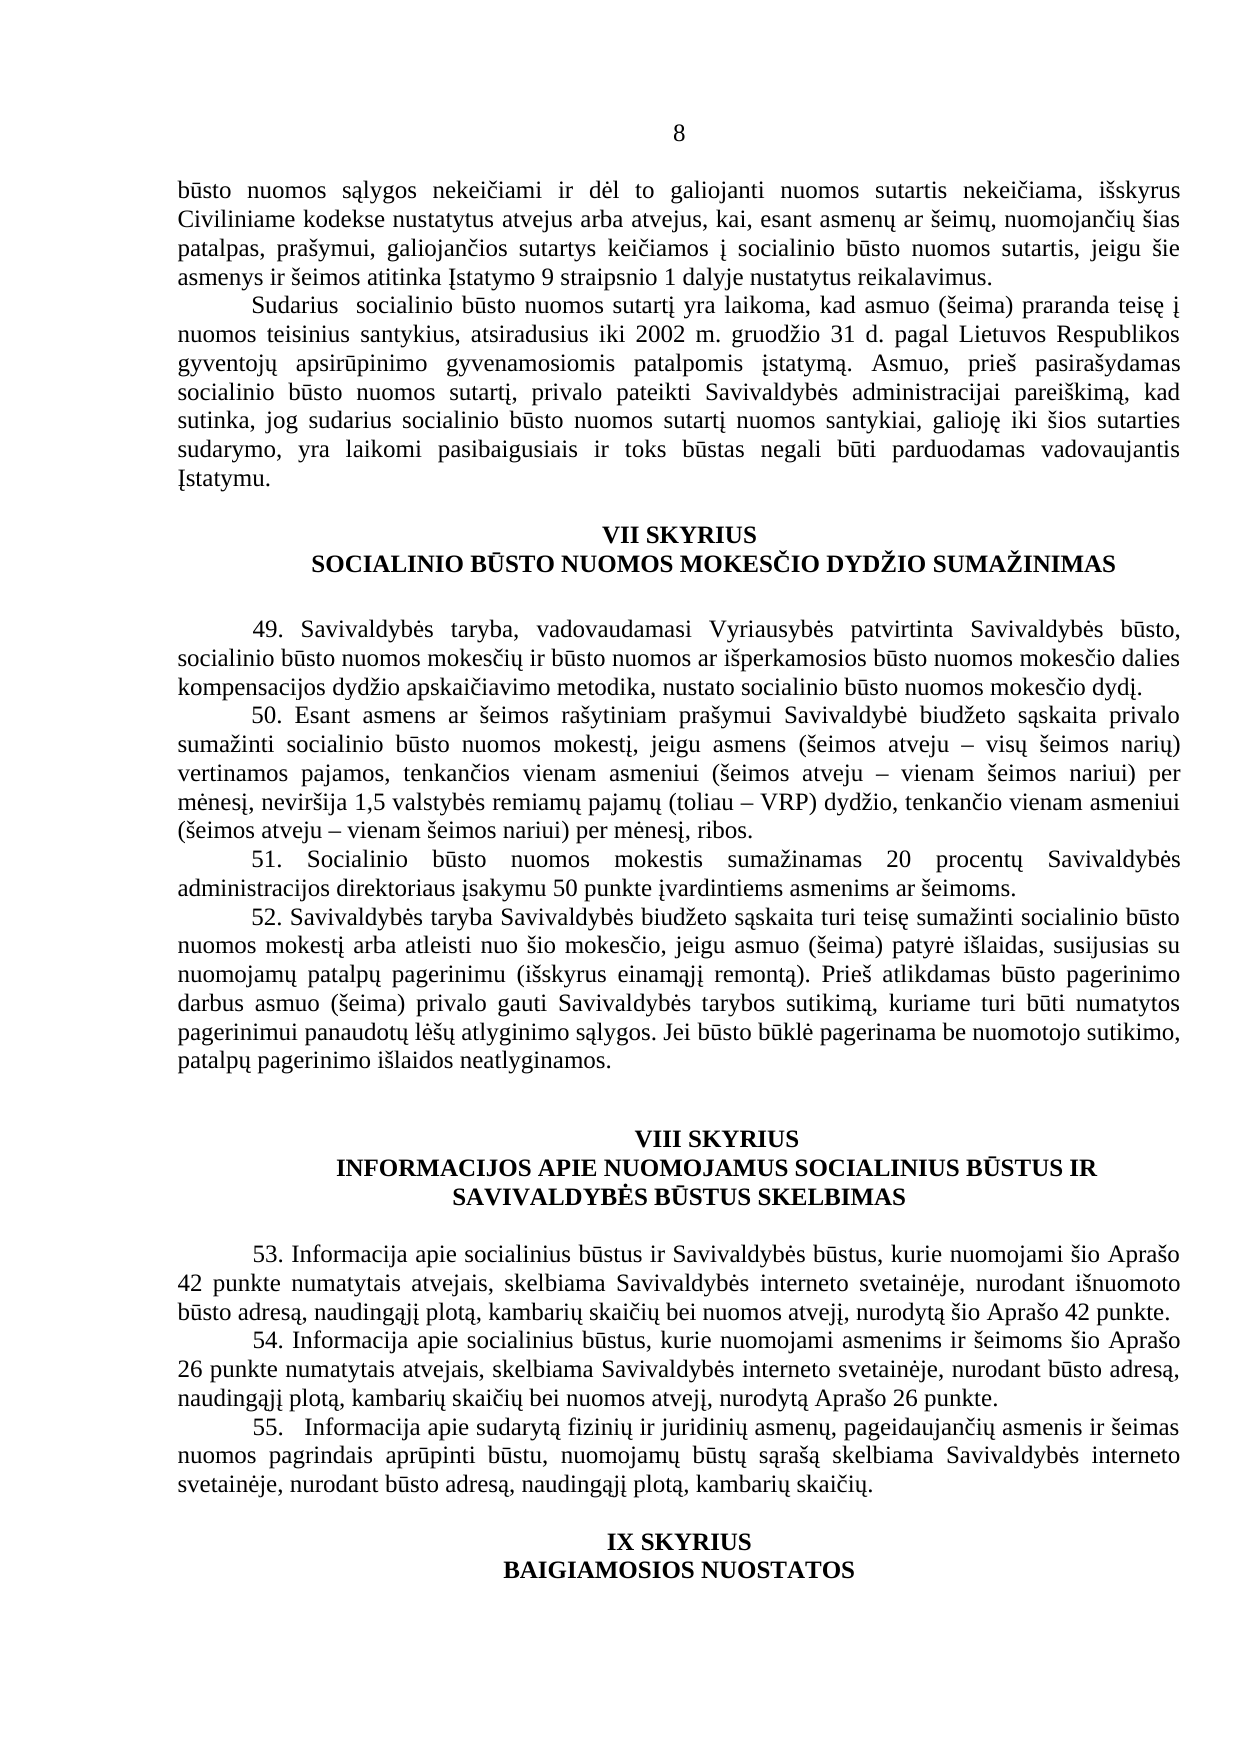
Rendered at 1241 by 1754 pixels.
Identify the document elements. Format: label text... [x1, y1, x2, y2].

text BAIGIAMOSIOS NUOSTATOS [177, 1556, 1181, 1584]
text VIII SKYRIUS [177, 1124, 1181, 1153]
text būsto nuomos sąlygos nekeičiami ir dėl to galiojanti nuomos sutartis nekeičiama, išskyrus Civiliniame kodekse nustatytus atvejus arba atvejus, kai, esant asmenų ar šeimų, nuomojančių šias patalpas, prašymui, galiojančios sutartys keičiamos į socialinio būsto nuomos sutartis, jeigu šie asmenys ir šeimos atitinka Įstatymo 9 straipsnio 1 dalyje nustatytus reikalavimus. [177, 176, 1181, 291]
text SOCIALINIO BŪSTO NUOMOS MOKESČIO DYDŽIO SUMAŽINIMAS [177, 549, 1181, 578]
text 51. Socialinio būsto nuomos mokestis sumažinamas 20 procentų Savivaldybės administracijos direktoriaus įsakymu 50 punkte įvardintiems asmenims ar šeimoms. [177, 844, 1181, 902]
text 49. Savivaldybės taryba, vadovaudamasi Vyriausybės patvirtinta Savivaldybės būsto, socialinio būsto nuomos mokesčių ir būsto nuomos ar išperkamosios būsto nuomos mokesčio dalies kompensacijos dydžio apskaičiavimo metodika, nustato socialinio būsto nuomos mokesčio dydį. [177, 614, 1181, 700]
text 54. Informacija apie socialinius būstus, kurie nuomojami asmenims ir šeimoms šio Aprašo 26 punkte numatytais atvejais, skelbiama Savivaldybės interneto svetainėje, nurodant būsto adresą, naudingąjį plotą, kambarių skaičių bei nuomos atvejį, nurodytą Aprašo 26 punkte. [177, 1326, 1181, 1412]
text Sudarius socialinio būsto nuomos sutartį yra laikoma, kad asmuo (šeima) praranda teisę į nuomos teisinius santykius, atsiradusius iki 2002 m. gruodžio 31 d. pagal Lietuvos Respublikos gyventojų apsirūpinimo gyvenamosiomis patalpomis įstatymą. Asmuo, prieš pasirašydamas socialinio būsto nuomos sutartį, privalo pateikti Savivaldybės administracijai pareiškimą, kad sutinka, jog sudarius socialinio būsto nuomos sutartį nuomos santykiai, galioję iki šios sutarties sudarymo, yra laikomi pasibaigusiais ir toks būstas negali būti parduodamas vadovaujantis Įstatymu. [177, 291, 1181, 492]
text 53. Informacija apie socialinius būstus ir Savivaldybės būstus, kurie nuomojami šio Aprašo 42 punkte numatytais atvejais, skelbiama Savivaldybės interneto svetainėje, nurodant išnuomoto būsto adresą, naudingąjį plotą, kambarių skaičių bei nuomos atvejį, nurodytą šio Aprašo 42 punkte. [177, 1239, 1181, 1326]
text VII SKYRIUS [177, 521, 1181, 549]
text IX SKYRIUS [177, 1527, 1181, 1556]
text 52. Savivaldybės taryba Savivaldybės biudžeto sąskaita turi teisę sumažinti socialinio būsto nuomos mokestį arba atleisti nuo šio mokesčio, jeigu asmuo (šeima) patyrė išlaidas, susijusias su nuomojamų patalpų pagerinimu (išskyrus einamąjį remontą). Prieš atlikdamas būsto pagerinimo darbus asmuo (šeima) privalo gauti Savivaldybės tarybos sutikimą, kuriame turi būti numatytos pagerinimui panaudotų lėšų atlyginimo sąlygos. Jei būsto būklė pagerinama be nuomotojo sutikimo, patalpų pagerinimo išlaidos neatlyginamos. [177, 902, 1181, 1074]
text 50. Esant asmens ar šeimos rašytiniam prašymui Savivaldybė biudžeto sąskaita privalo sumažinti socialinio būsto nuomos mokestį, jeigu asmens (šeimos atveju – visų šeimos narių) vertinamos pajamos, tenkančios vienam asmeniui (šeimos atveju – vienam šeimos nariui) per mėnesį, neviršija 1,5 valstybės remiamų pajamų (toliau – VRP) dydžio, tenkančio vienam asmeniui (šeimos atveju – vienam šeimos nariui) per mėnesį, ribos. [177, 700, 1181, 844]
text INFORMACIJOS APIE NUOMOJAMUS SOCIALINIUS BŪSTUS IR SAVIVALDYBĖS BŪSTUS SKELBIMAS [177, 1153, 1181, 1211]
text 55. Informacija apie sudarytą fizinių ir juridinių asmenų, pageidaujančių asmenis ir šeimas nuomos pagrindais aprūpinti būstu, nuomojamų būstų sąrašą skelbiama Savivaldybės interneto svetainėje, nurodant būsto adresą, naudingąjį plotą, kambarių skaičių. [177, 1412, 1181, 1498]
